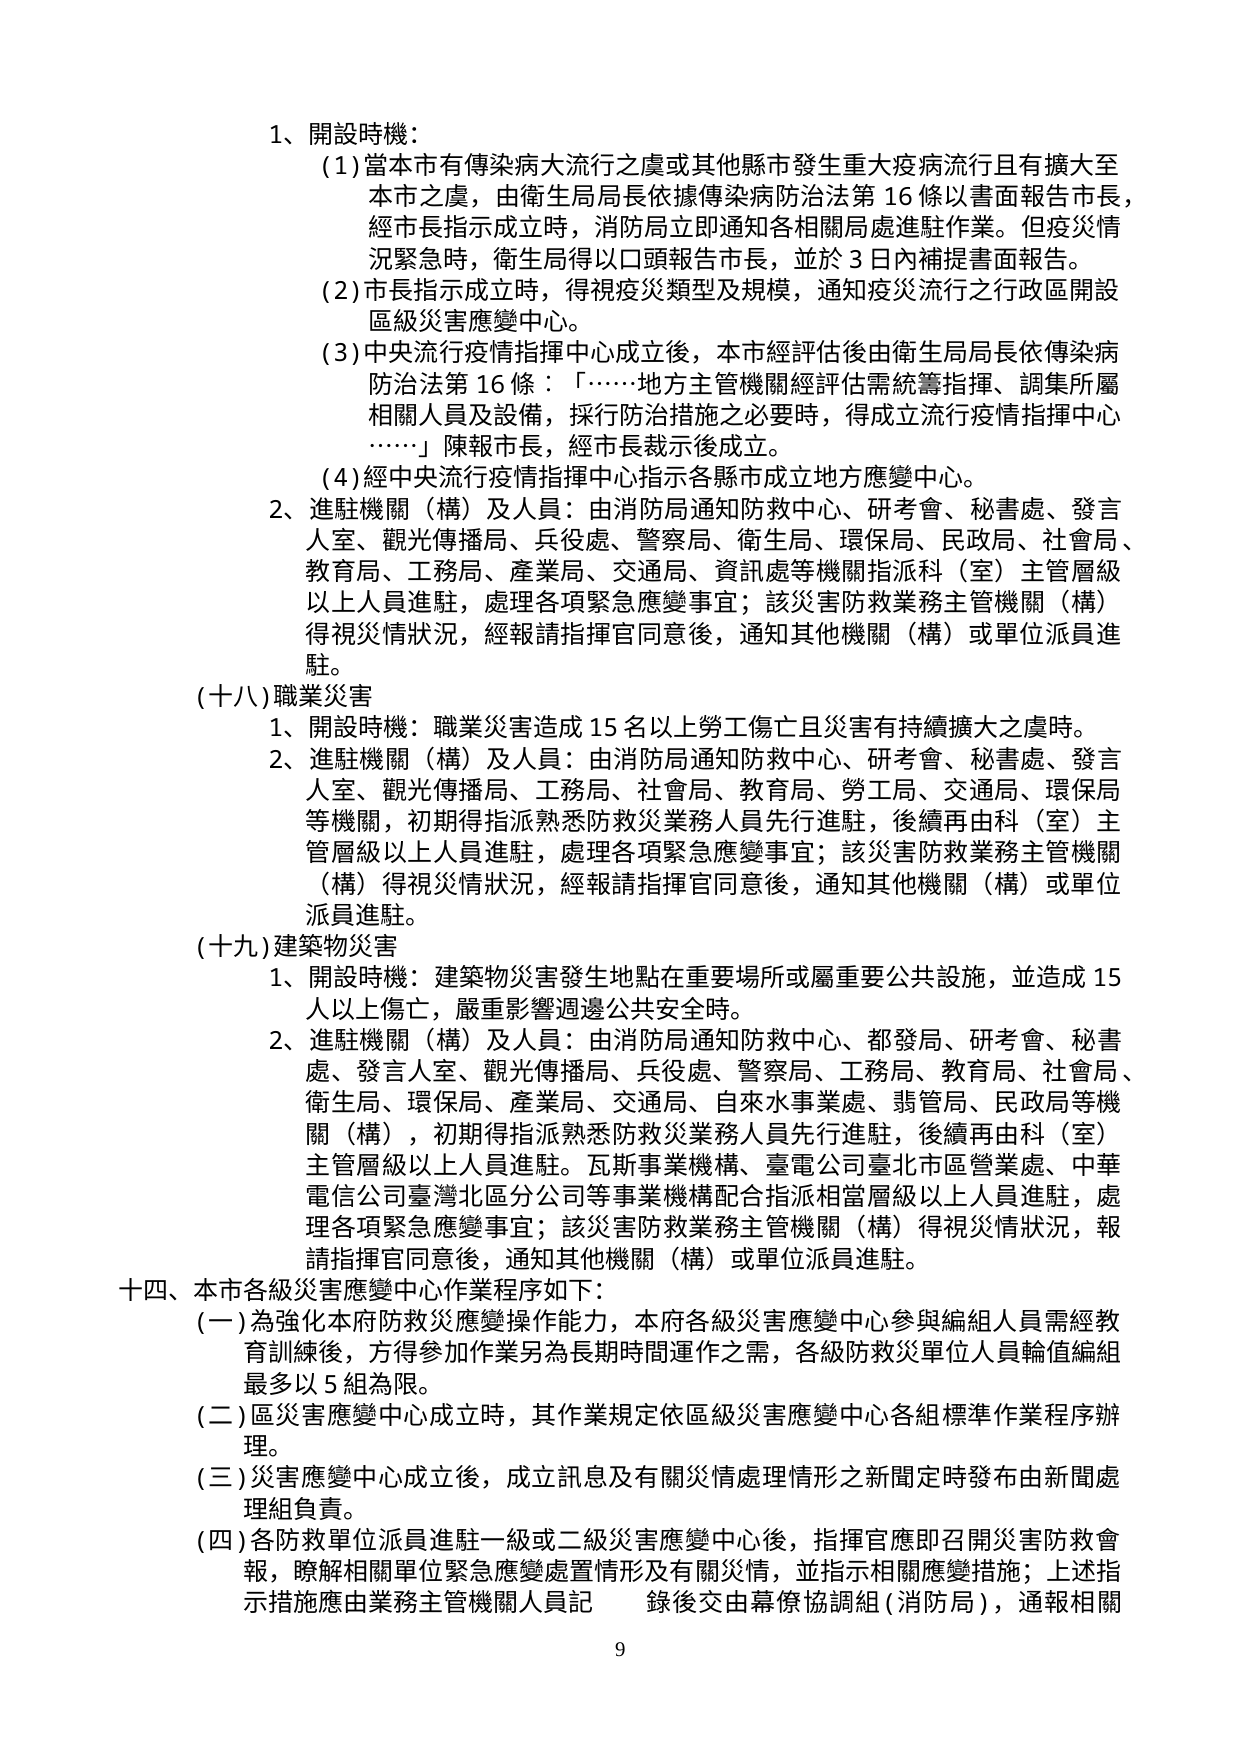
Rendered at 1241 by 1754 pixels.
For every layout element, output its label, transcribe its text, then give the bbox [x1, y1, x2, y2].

text (二)區災害應變中心成立時，其作業規定依區級災害應變中心各組標準作業程序辦理。 [193, 1399, 1122, 1462]
text 2、進駐機關（構）及人員：由消防局通知防救中心、研考會、秘書處、發言人室、觀光傳播局、工務局、社會局、教育局、勞工局、交通局、環保局等機關，初期得指派熟悉防救災業務人員先行進駐，後續再由科（室）主管層級以上人員進駐，處理各項緊急應變事宜；該災害防救業務主管機關（構）得視災情狀況，經報請指揮官同意後，通知其他機關（構）或單位派員進駐。 [268, 743, 1122, 931]
text (十九)建築物災害 [118, 931, 1122, 962]
text (一)為強化本府防救災應變操作能力，本府各級災害應變中心參與編組人員需經教育訓練後，方得參加作業另為長期時間運作之需，各級防救災單位人員輪值編組最多以5組為限。 [193, 1306, 1122, 1399]
text 十四、本市各級災害應變中心作業程序如下： [118, 1274, 1122, 1306]
text (4)經中央流行疫情指揮中心指示各縣市成立地方應變中心。 [318, 462, 1122, 493]
text (3)中央流行疫情指揮中心成立後，本市經評估後由衛生局局長依傳染病防治法第16條︰「……地方主管機關經評估需統籌指揮、調集所屬相關人員及設備，採行防治措施之必要時，得成立流行疫情指揮中心……」陳報市長，經市長裁示後成立。 [318, 337, 1122, 462]
text 1、開設時機： [268, 118, 1122, 149]
text (三)災害應變中心成立後，成立訊息及有關災情處理情形之新聞定時發布由新聞處理組負責。 [193, 1462, 1122, 1524]
text 2、進駐機關（構）及人員：由消防局通知防救中心、研考會、秘書處、發言人室、觀光傳播局、兵役處、警察局、衛生局、環保局、民政局、社會局、教育局、工務局、產業局、交通局、資訊處等機關指派科（室）主管層級以上人員進駐，處理各項緊急應變事宜；該災害防救業務主管機關（構）得視災情狀況，經報請指揮官同意後，通知其他機關（構）或單位派員進駐。 [268, 493, 1122, 681]
text (十八)職業災害 [118, 681, 1122, 712]
text 1、開設時機：職業災害造成15名以上勞工傷亡且災害有持續擴大之虞時。 [268, 712, 1122, 743]
text (四)各防救單位派員進駐一級或二級災害應變中心後，指揮官應即召開災害防救會報，瞭解相關單位緊急應變處置情形及有關災情，並指示相關應變措施；上述指示措施應由業務主管機關人員記錄後交由幕僚協調組(消防局)，通報相關 [193, 1524, 1122, 1618]
text 2、進駐機關（構）及人員：由消防局通知防救中心、都發局、研考會、秘書處、發言人室、觀光傳播局、兵役處、警察局、工務局、教育局、社會局、衛生局、環保局、產業局、交通局、自來水事業處、翡管局、民政局等機關（構），初期得指派熟悉防救災業務人員先行進駐，後續再由科（室）主管層級以上人員進駐。瓦斯事業機構、臺電公司臺北市區營業處、中華電信公司臺灣北區分公司等事業機構配合指派相當層級以上人員進駐，處理各項緊急應變事宜；該災害防救業務主管機關（構）得視災情狀況，報請指揮官同意後，通知其他機關（構）或單位派員進駐。 [268, 1024, 1122, 1274]
text (2)市長指示成立時，得視疫災類型及規模，通知疫災流行之行政區開設區級災害應變中心。 [318, 274, 1122, 337]
text 1、開設時機：建築物災害發生地點在重要場所或屬重要公共設施，並造成15人以上傷亡，嚴重影響週邊公共安全時。 [268, 962, 1122, 1024]
text (1)當本市有傳染病大流行之虞或其他縣市發生重大疫病流行且有擴大至本市之虞，由衛生局局長依據傳染病防治法第16條以書面報告市長，經市長指示成立時，消防局立即通知各相關局處進駐作業。但疫災情況緊急時，衛生局得以口頭報告市長，並於3日內補提書面報告。 [318, 149, 1122, 274]
